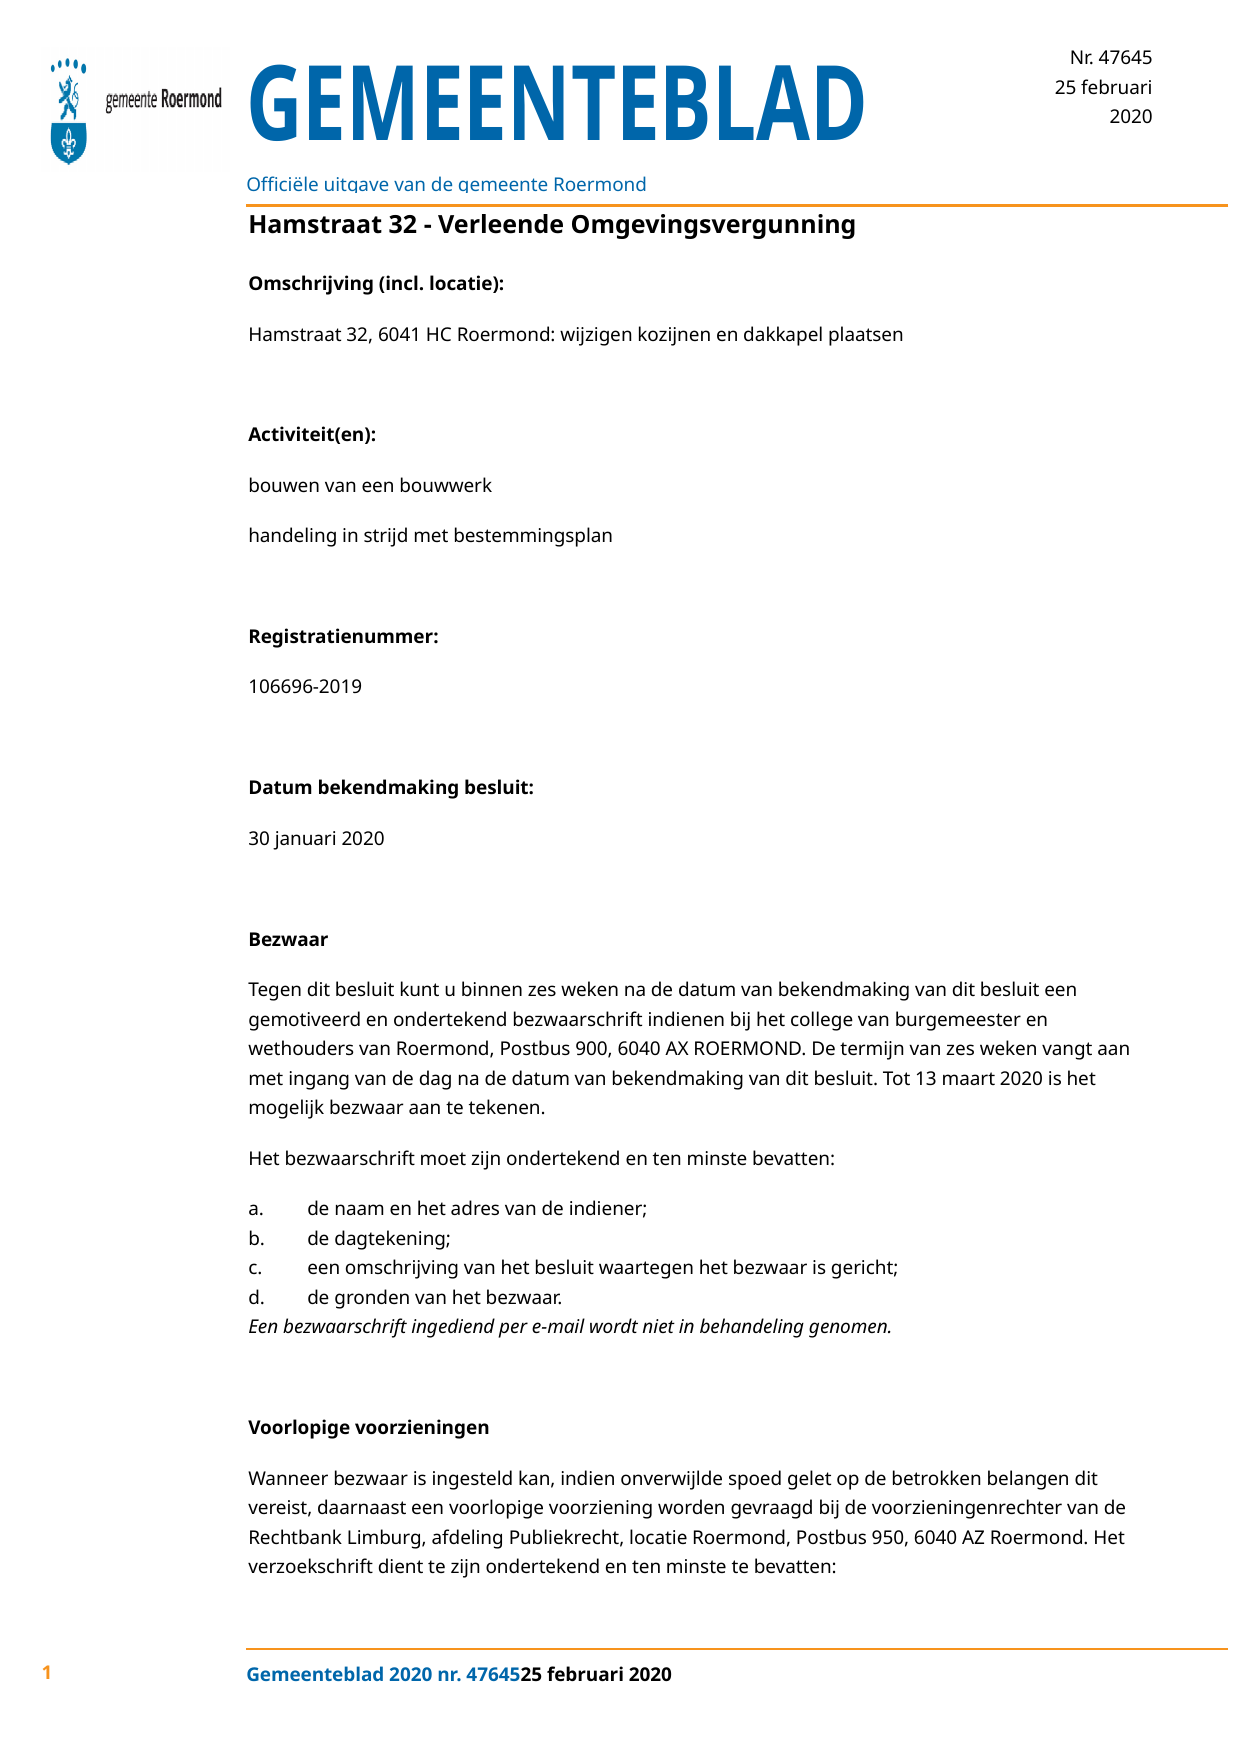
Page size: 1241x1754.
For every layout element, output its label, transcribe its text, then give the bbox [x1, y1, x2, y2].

text handeling in strijd met bestemmingsplan [248, 522, 1152, 548]
text Hamstraat 32, 6041 HC Roermond: wijzigen kozijnen en dakkapel plaatsen [248, 321, 1152, 346]
text Wanneer bezwaar is ingesteld kan, indien onverwijlde spoed gelet op de betrokken belangen dit vereist, daarnaast een voorlopige voorziening worden gevraagd bij de voorzieningenrechter van de Rechtbank Limburg, afdeling Publiekrecht, locatie Roermond, Postbus 950, 6040 AZ Roermond. Het verzoekschrift dient te zijn ondertekend en ten minste te bevatten: [248, 1465, 1152, 1579]
list de dagtekening; [248, 1225, 1152, 1251]
text Datum bekendmaking besluit: [248, 774, 1152, 800]
picture [41, 47, 231, 172]
text Hamstraat 32 - Verleende Omgevingsvergunning [248, 207, 1152, 241]
text Omschrijving (incl. locatie): [248, 270, 1152, 296]
text Voorlopige voorzieningen [248, 1414, 1152, 1440]
text bouwen van een bouwwerk [248, 472, 1152, 498]
text Het bezwaarschrift moet zijn ondertekend en ten minste bevatten: [248, 1145, 1152, 1171]
text 30 januari 2020 [248, 825, 1152, 851]
list de naam en het adres van de indiener; [248, 1195, 1152, 1221]
list de gronden van het bezwaar. [248, 1284, 1152, 1310]
text Tegen dit besluit kunt u binnen zes weken na de datum van bekendmaking van dit besluit een gemotiveerd en ondertekend bezwaarschrift indienen bij het college van burgemeester en wethouders van Roermond, Postbus 900, 6040 AX ROERMOND. De termijn van zes weken vangt aan met ingang van de dag na de datum van bekendmaking van dit besluit. Tot 13 maart 2020 is het mogelijk bezwaar aan te tekenen. [248, 976, 1152, 1120]
text 106696-2019 [248, 674, 1152, 699]
list een omschrijving van het besluit waartegen het bezwaar is gericht; [248, 1254, 1152, 1280]
text Bezwaar [248, 926, 1152, 951]
text Activiteit(en): [248, 422, 1152, 447]
text Registratienummer: [248, 623, 1152, 649]
text Een bezwaarschrift ingediend per e-mail wordt niet in behandeling genomen. [248, 1314, 1152, 1339]
